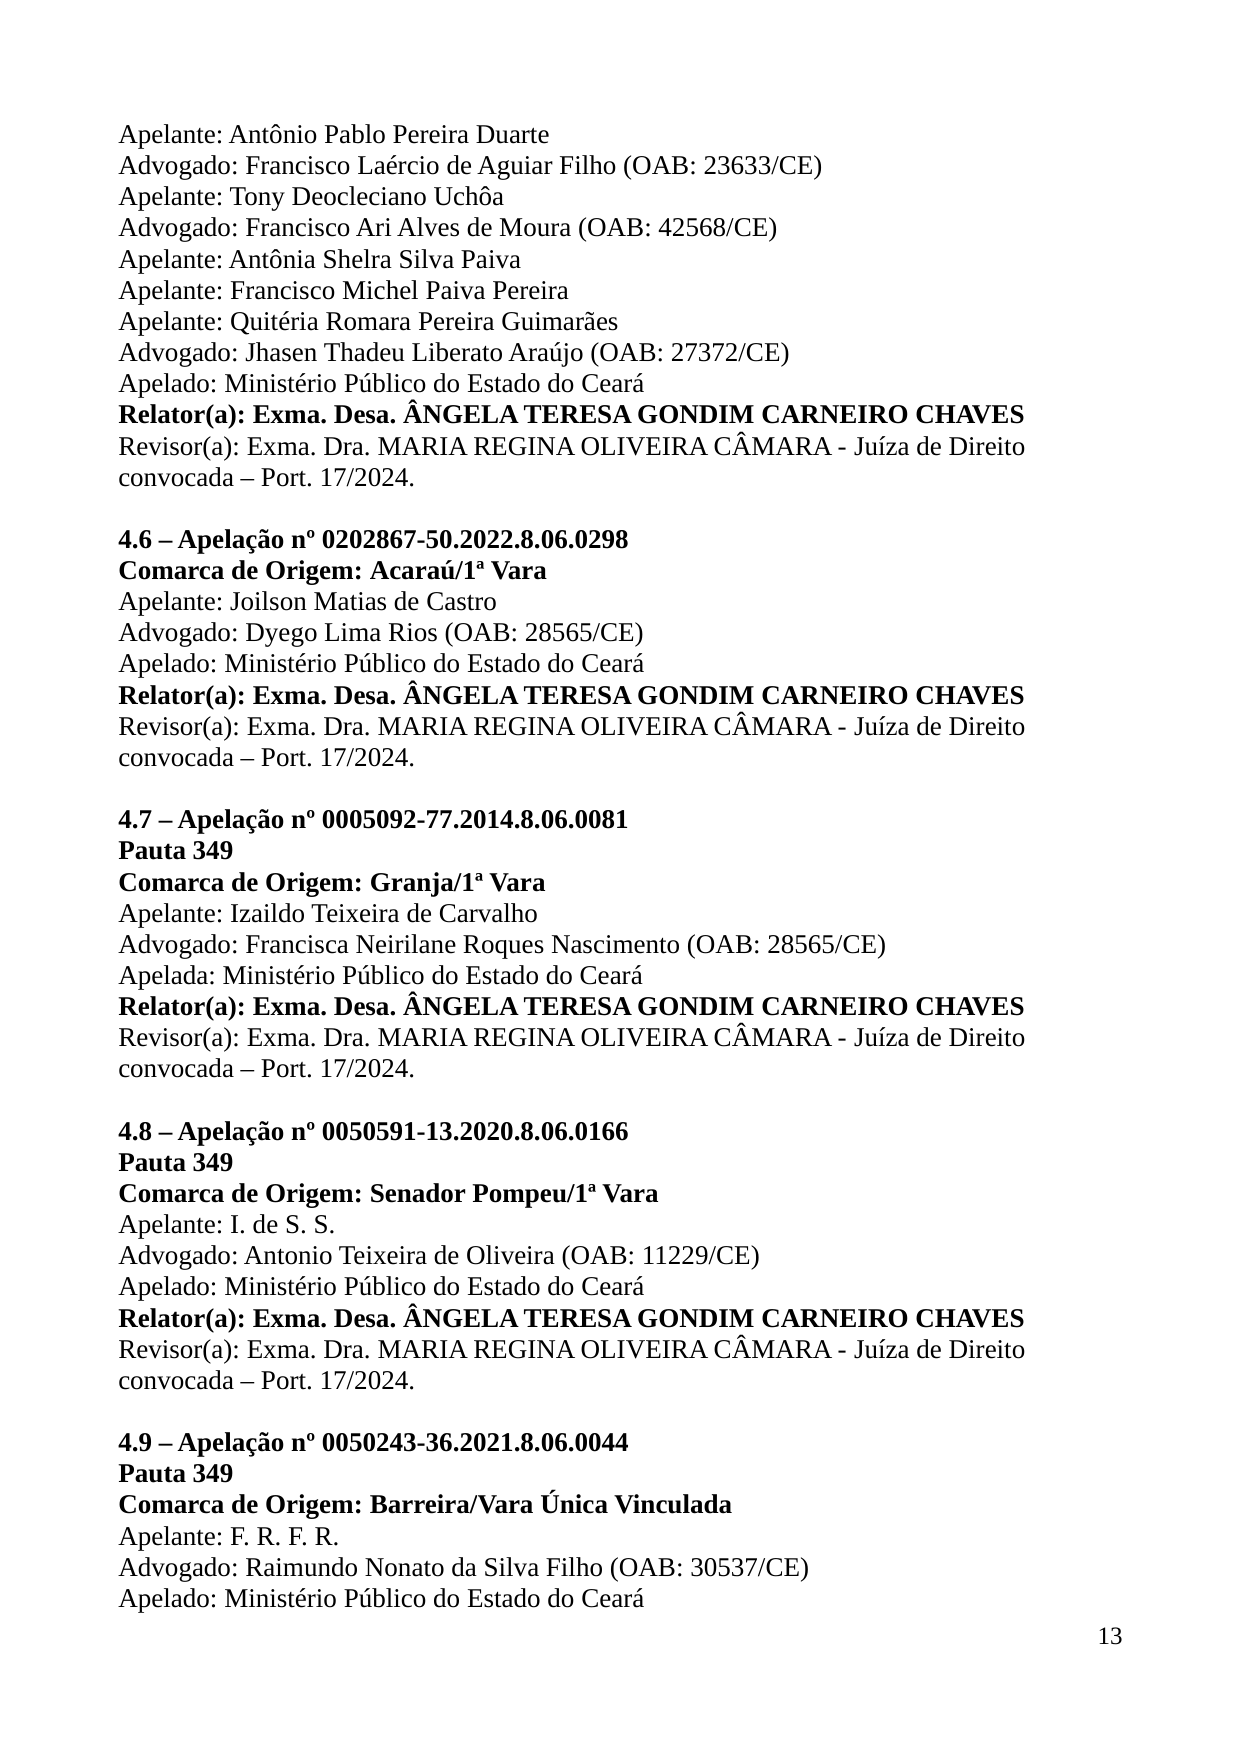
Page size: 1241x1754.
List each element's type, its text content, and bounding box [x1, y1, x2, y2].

text 4.6 – Apelação nº 0202867-50.2022.8.06.0298 [118, 523, 1122, 554]
text Apelante: Tony Deocleciano Uchôa [118, 180, 1122, 212]
text Apelante: Izaildo Teixeira de Carvalho [118, 897, 1122, 928]
text Comarca de Origem: Acaraú/1ª Vara [118, 554, 1122, 585]
text Pauta 349 [118, 834, 1122, 866]
text Relator(a): Exma. Desa. ÂNGELA TERESA GONDIM CARNEIRO CHAVES [118, 679, 1122, 710]
text Revisor(a): Exma. Dra. MARIA REGINA OLIVEIRA CÂMARA - Juíza de Direito convocada – Port. 17/2024. [118, 429, 1122, 492]
text Relator(a): Exma. Desa. ÂNGELA TERESA GONDIM CARNEIRO CHAVES [118, 1302, 1122, 1333]
text Comarca de Origem: Granja/1ª Vara [118, 866, 1122, 897]
text Revisor(a): Exma. Dra. MARIA REGINA OLIVEIRA CÂMARA - Juíza de Direito convocada – Port. 17/2024. [118, 1021, 1122, 1084]
text Revisor(a): Exma. Dra. MARIA REGINA OLIVEIRA CÂMARA - Juíza de Direito convocada – Port. 17/2024. [118, 1333, 1122, 1395]
text Advogado: Jhasen Thadeu Liberato Araújo (OAB: 27372/CE) [118, 336, 1122, 367]
text Advogado: Antonio Teixeira de Oliveira (OAB: 11229/CE) [118, 1239, 1122, 1271]
text Advogado: Dyego Lima Rios (OAB: 28565/CE) [118, 616, 1122, 648]
text Apelada: Ministério Público do Estado do Ceará [118, 959, 1122, 990]
text Advogado: Francisca Neirilane Roques Nascimento (OAB: 28565/CE) [118, 928, 1122, 959]
text Revisor(a): Exma. Dra. MARIA REGINA OLIVEIRA CÂMARA - Juíza de Direito convocada – Port. 17/2024. [118, 710, 1122, 772]
text Apelado: Ministério Público do Estado do Ceará [118, 1582, 1122, 1613]
text Apelante: Antônio Pablo Pereira Duarte [118, 118, 1122, 149]
text Apelante: Francisco Michel Paiva Pereira [118, 274, 1122, 305]
text Relator(a): Exma. Desa. ÂNGELA TERESA GONDIM CARNEIRO CHAVES [118, 398, 1122, 429]
text Apelado: Ministério Público do Estado do Ceará [118, 1271, 1122, 1302]
text Advogado: Francisco Ari Alves de Moura (OAB: 42568/CE) [118, 212, 1122, 243]
text Apelante: I. de S. S. [118, 1208, 1122, 1239]
text Apelante: Quitéria Romara Pereira Guimarães [118, 305, 1122, 336]
text Apelado: Ministério Público do Estado do Ceará [118, 367, 1122, 398]
text Advogado: Raimundo Nonato da Silva Filho (OAB: 30537/CE) [118, 1551, 1122, 1582]
text Pauta 349 [118, 1457, 1122, 1488]
text Apelante: Joilson Matias de Castro [118, 585, 1122, 616]
text 4.8 – Apelação nº 0050591-13.2020.8.06.0166 [118, 1115, 1122, 1146]
text 4.9 – Apelação nº 0050243-36.2021.8.06.0044 [118, 1426, 1122, 1457]
text Pauta 349 [118, 1146, 1122, 1177]
text Apelante: F. R. F. R. [118, 1520, 1122, 1551]
text Relator(a): Exma. Desa. ÂNGELA TERESA GONDIM CARNEIRO CHAVES [118, 990, 1122, 1021]
text Apelado: Ministério Público do Estado do Ceará [118, 648, 1122, 679]
text Comarca de Origem: Barreira/Vara Única Vinculada [118, 1488, 1122, 1520]
text Apelante: Antônia Shelra Silva Paiva [118, 243, 1122, 274]
text Comarca de Origem: Senador Pompeu/1ª Vara [118, 1177, 1122, 1208]
text Advogado: Francisco Laércio de Aguiar Filho (OAB: 23633/CE) [118, 149, 1122, 180]
text 4.7 – Apelação nº 0005092-77.2014.8.06.0081 [118, 803, 1122, 834]
